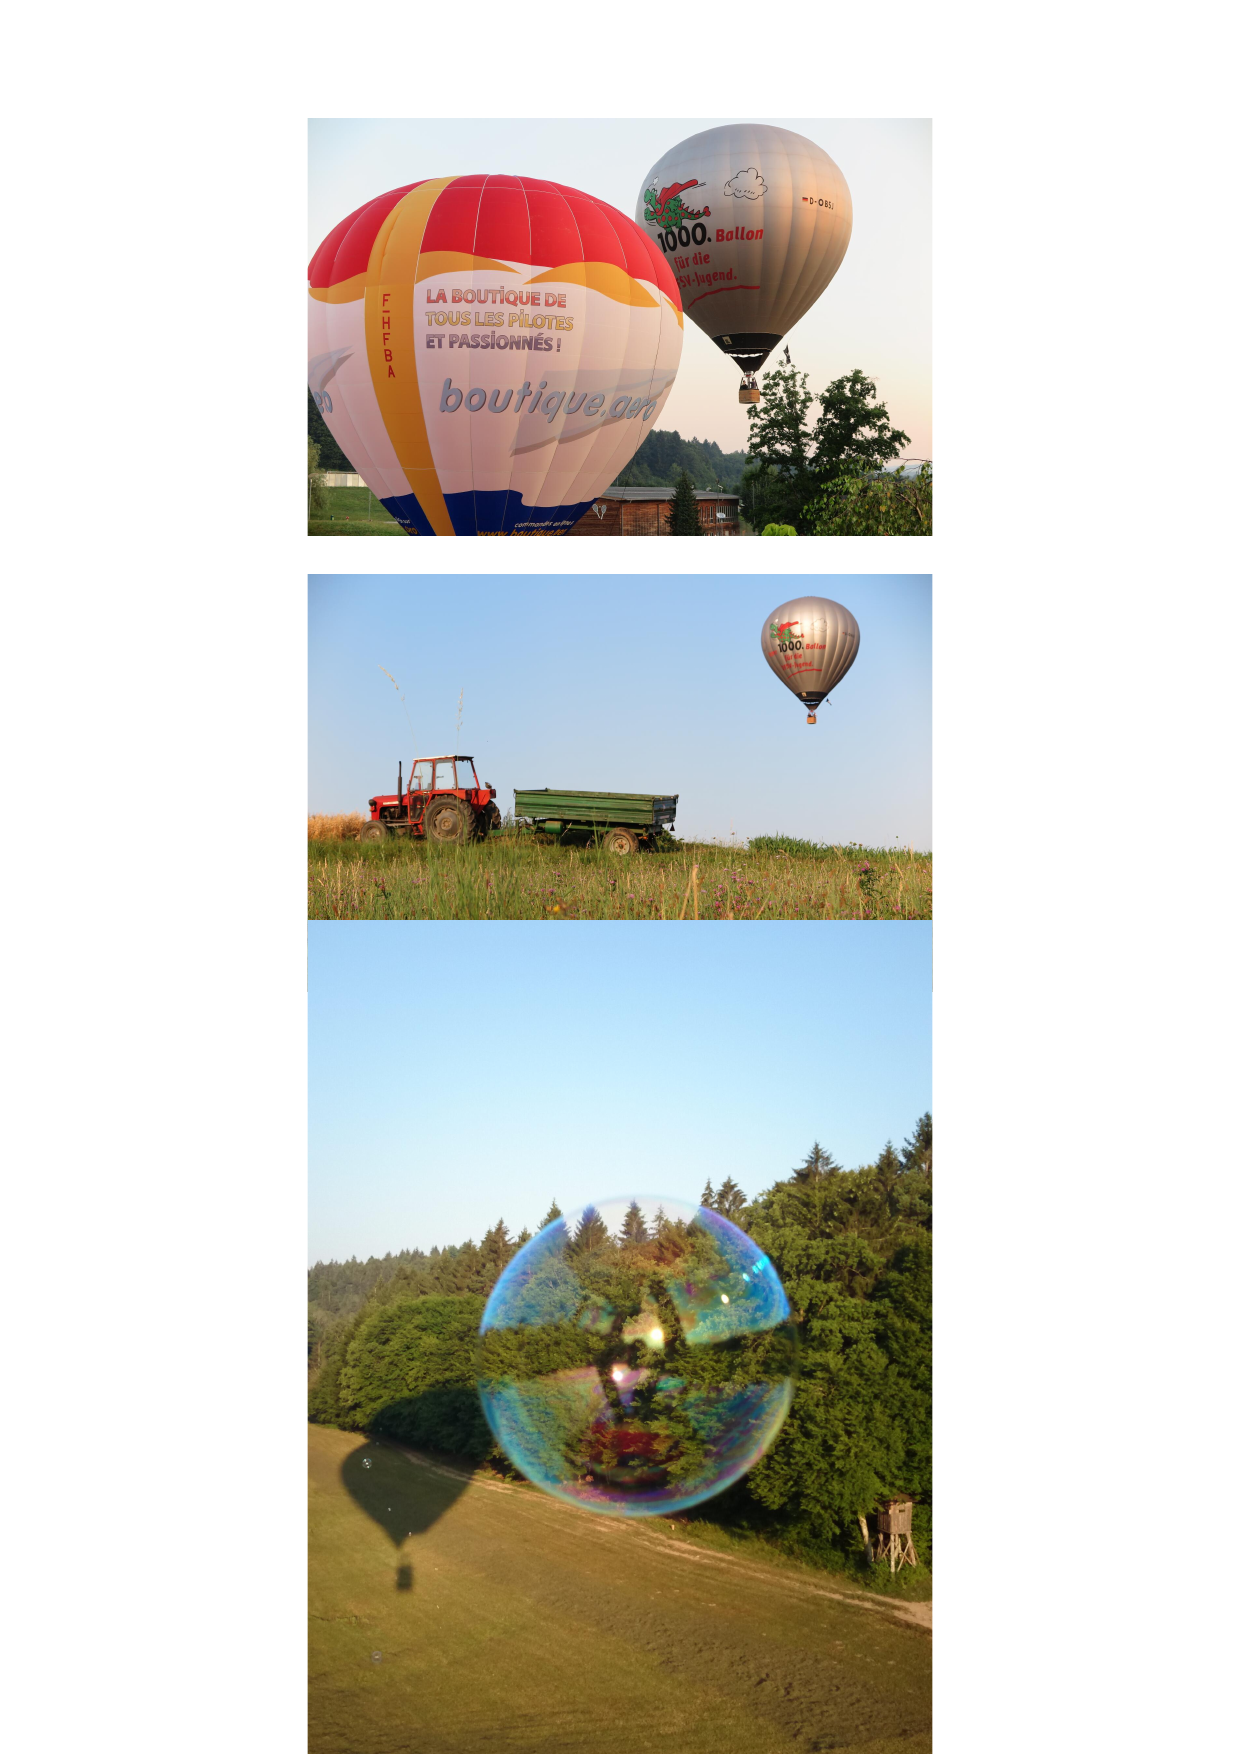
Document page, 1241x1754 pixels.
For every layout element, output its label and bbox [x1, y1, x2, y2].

picture [307, 118, 933, 536]
picture [307, 574, 933, 1754]
